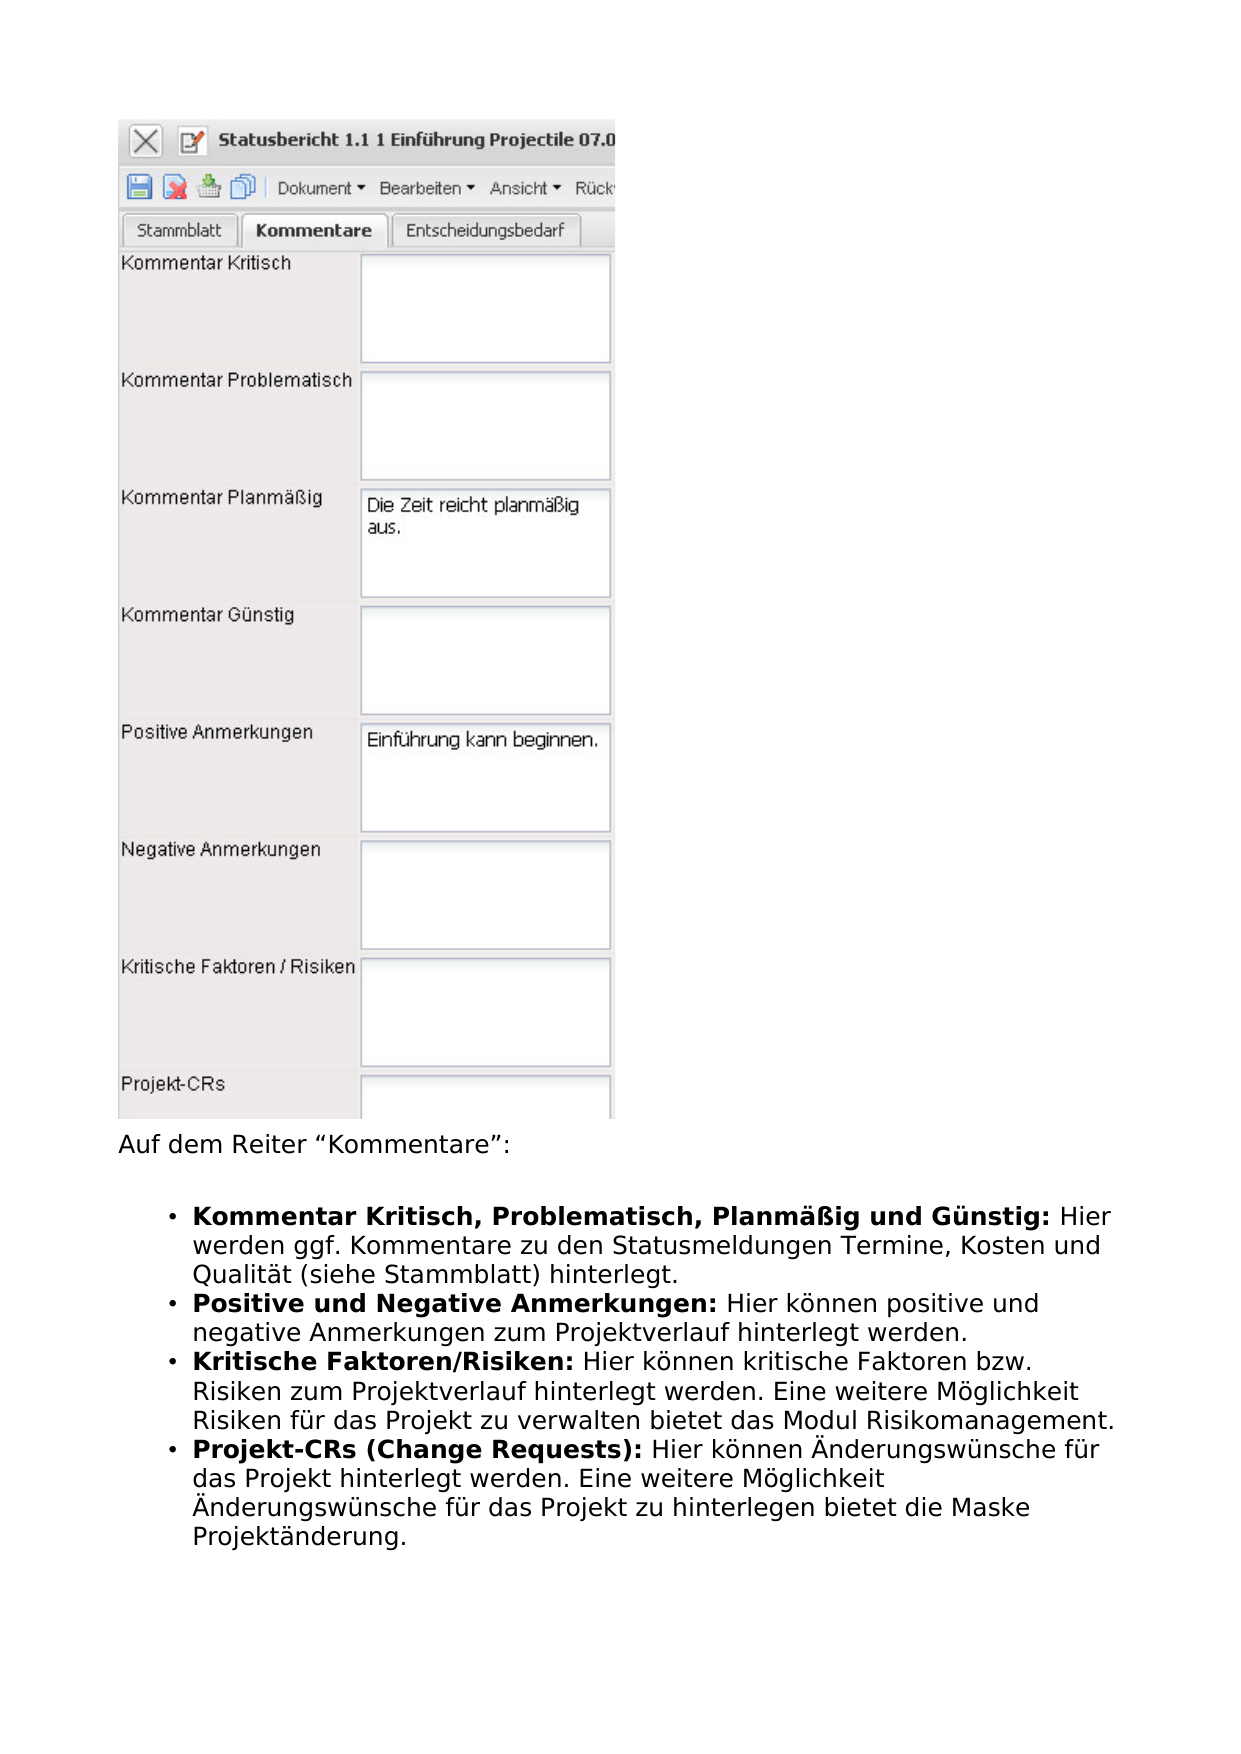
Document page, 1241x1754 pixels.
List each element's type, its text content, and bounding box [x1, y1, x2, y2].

list Projekt-CRs (Change Requests): Hier können Änderungswünsche für das Projekt hinterlegt werden. Eine weitere Möglichkeit Änderungswünsche für das Projekt zu hinterlegen bietet die Maske Projektänderung. [177, 1435, 1122, 1552]
picture [118, 118, 615, 1119]
text Auf dem Reiter “Kommentare”: [118, 1131, 1122, 1160]
list Kritische Faktoren/Risiken: Hier können kritische Faktoren bzw. Risiken zum Projektverlauf hinterlegt werden. Eine weitere Möglichkeit Risiken für das Projekt zu verwalten bietet das Modul Risikomanagement. [177, 1348, 1122, 1435]
list Positive und Negative Anmerkungen: Hier können positive und negative Anmerkungen zum Projektverlauf hinterlegt werden. [177, 1289, 1122, 1348]
list Kommentar Kritisch, Problematisch, Planmäßig und Günstig: Hier werden ggf. Kommentare zu den Statusmeldungen Termine, Kosten und Qualität (siehe Stammblatt) hinterlegt. [177, 1202, 1122, 1289]
